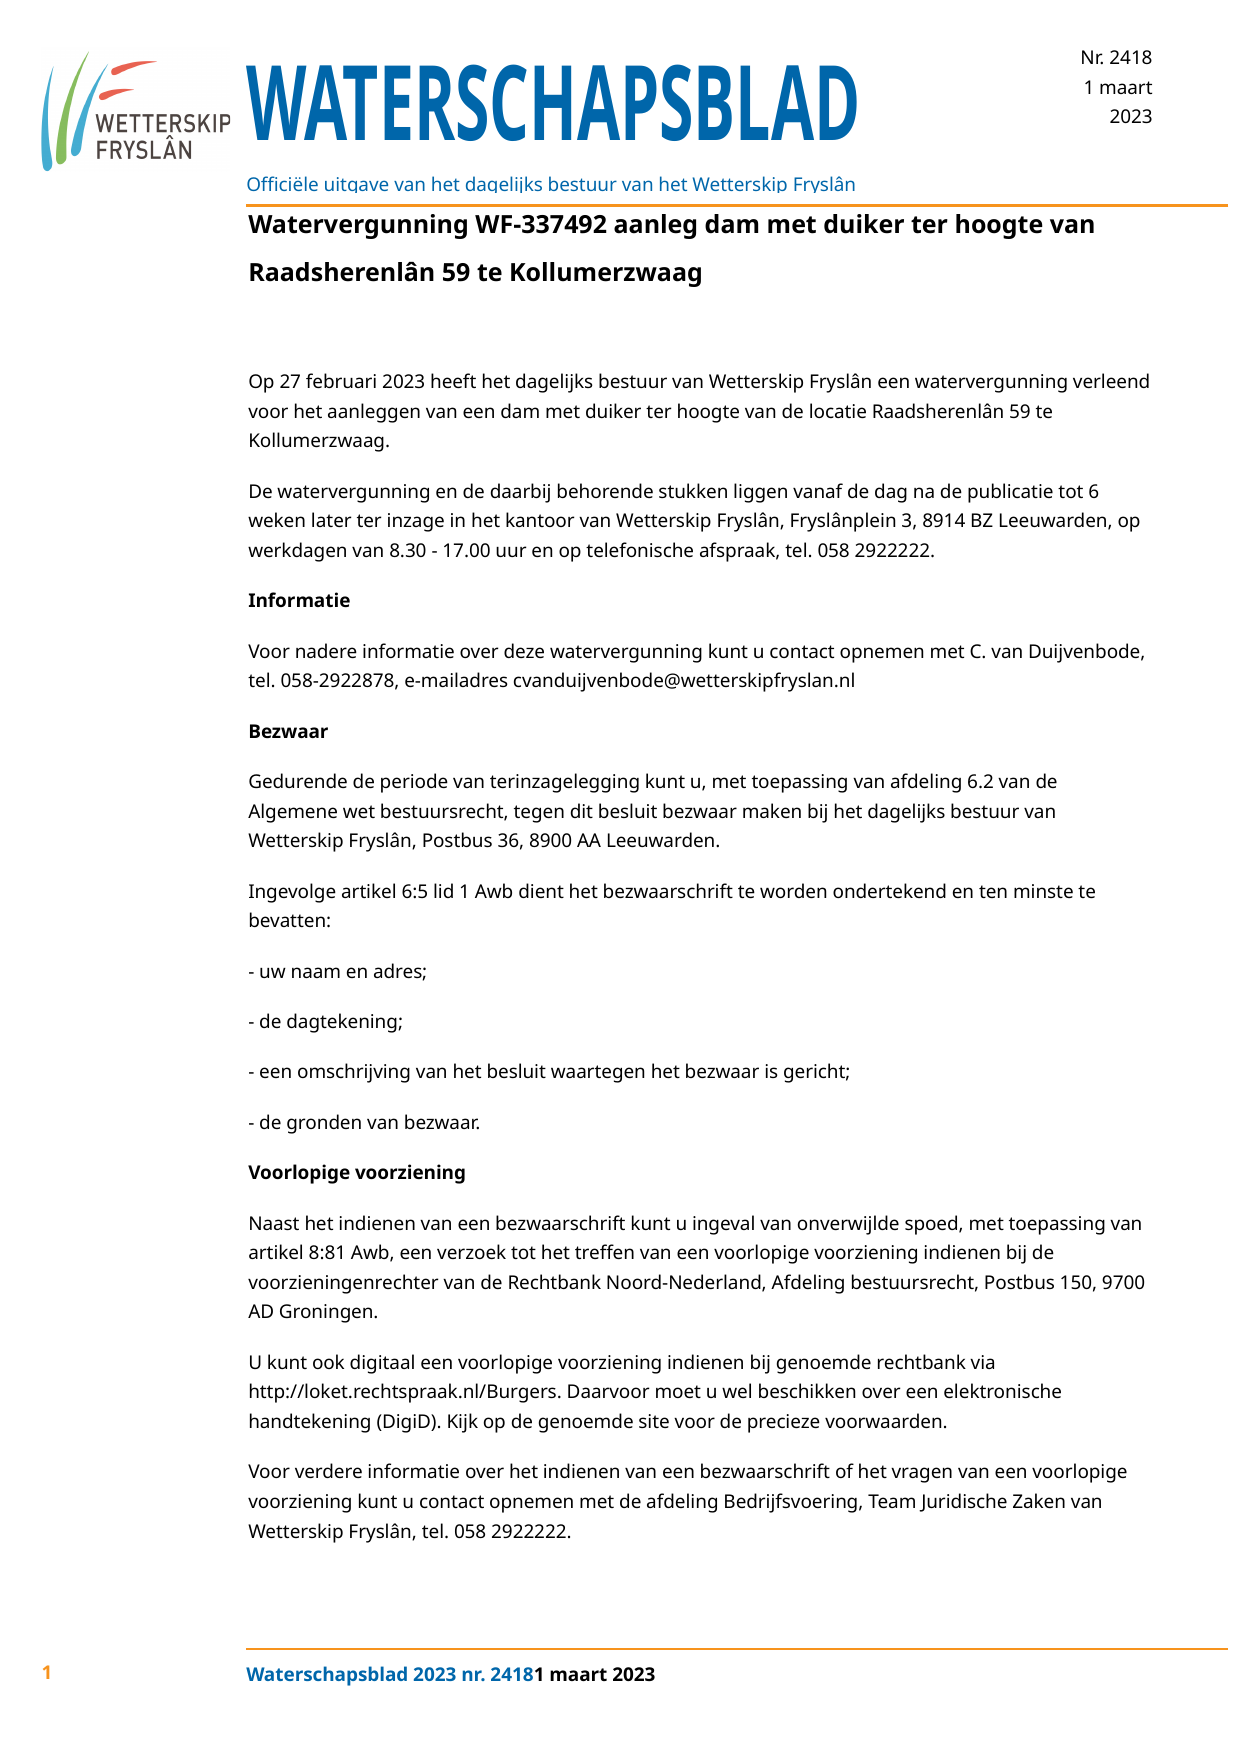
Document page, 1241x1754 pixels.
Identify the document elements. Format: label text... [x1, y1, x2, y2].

text Bezwaar [248, 718, 1152, 744]
text - een omschrijving van het besluit waartegen het bezwaar is gericht; [248, 1059, 1152, 1084]
text Voorlopige voorziening [248, 1159, 1152, 1185]
text U kunt ook digitaal een voorlopige voorziening indienen bij genoemde rechtbank via http://loket.rechtspraak.nl/Burgers. Daarvoor moet u wel beschikken over een elektronische handtekening (DigiD). Kijk op de genoemde site voor de precieze voorwaarden. [248, 1349, 1152, 1434]
text De watervergunning en de daarbij behorende stukken liggen vanaf de dag na de publicatie tot 6 weken later ter inzage in het kantoor van Wetterskip Fryslân, Fryslânplein 3, 8914 BZ Leeuwarden, op werkdagen van 8.30 - 17.00 uur en op telefonische afspraak, tel. 058 2922222. [248, 478, 1152, 563]
text - uw naam en adres; [248, 958, 1152, 984]
text Gedurende de periode van terinzagelegging kunt u, met toepassing van afdeling 6.2 van de Algemene wet bestuursrecht, tegen dit besluit bezwaar maken bij het dagelijks bestuur van Wetterskip Fryslân, Postbus 36, 8900 AA Leeuwarden. [248, 768, 1152, 853]
text Voor nadere informatie over deze watervergunning kunt u contact opnemen met C. van Duijvenbode, tel. 058-2922878, e-mailadres cvanduijvenbode@wetterskipfryslan.nl [248, 638, 1152, 693]
text Op 27 februari 2023 heeft het dagelijks bestuur van Wetterskip Fryslân een watervergunning verleend voor het aanleggen van een dam met duiker ter hoogte van de locatie Raadsherenlân 59 te Kollumerzwaag. [248, 368, 1152, 453]
text Informatie [248, 587, 1152, 613]
text Naast het indienen van een bezwaarschrift kunt u ingeval van onverwijlde spoed, met toepassing van artikel 8:81 Awb, een verzoek tot het treffen van een voorlopige voorziening indienen bij de voorzieningenrechter van de Rechtbank Noord-Nederland, Afdeling bestuursrecht, Postbus 150, 9700 AD Groningen. [248, 1210, 1152, 1324]
text Ingevolge artikel 6:5 lid 1 Awb dient het bezwaarschrift te worden ondertekend en ten minste te bevatten: [248, 878, 1152, 933]
text - de dagtekening; [248, 1008, 1152, 1034]
text Watervergunning WF-337492 aanleg dam met duiker ter hoogte van Raadsherenlân 59 te Kollumerzwaag [248, 207, 1152, 288]
text - de gronden van bezwaar. [248, 1109, 1152, 1135]
picture [41, 47, 231, 172]
text Voor verdere informatie over het indienen van een bezwaarschrift of het vragen van een voorlopige voorziening kunt u contact opnemen met de afdeling Bedrijfsvoering, Team Juridische Zaken van Wetterskip Fryslân, tel. 058 2922222. [248, 1459, 1152, 1544]
